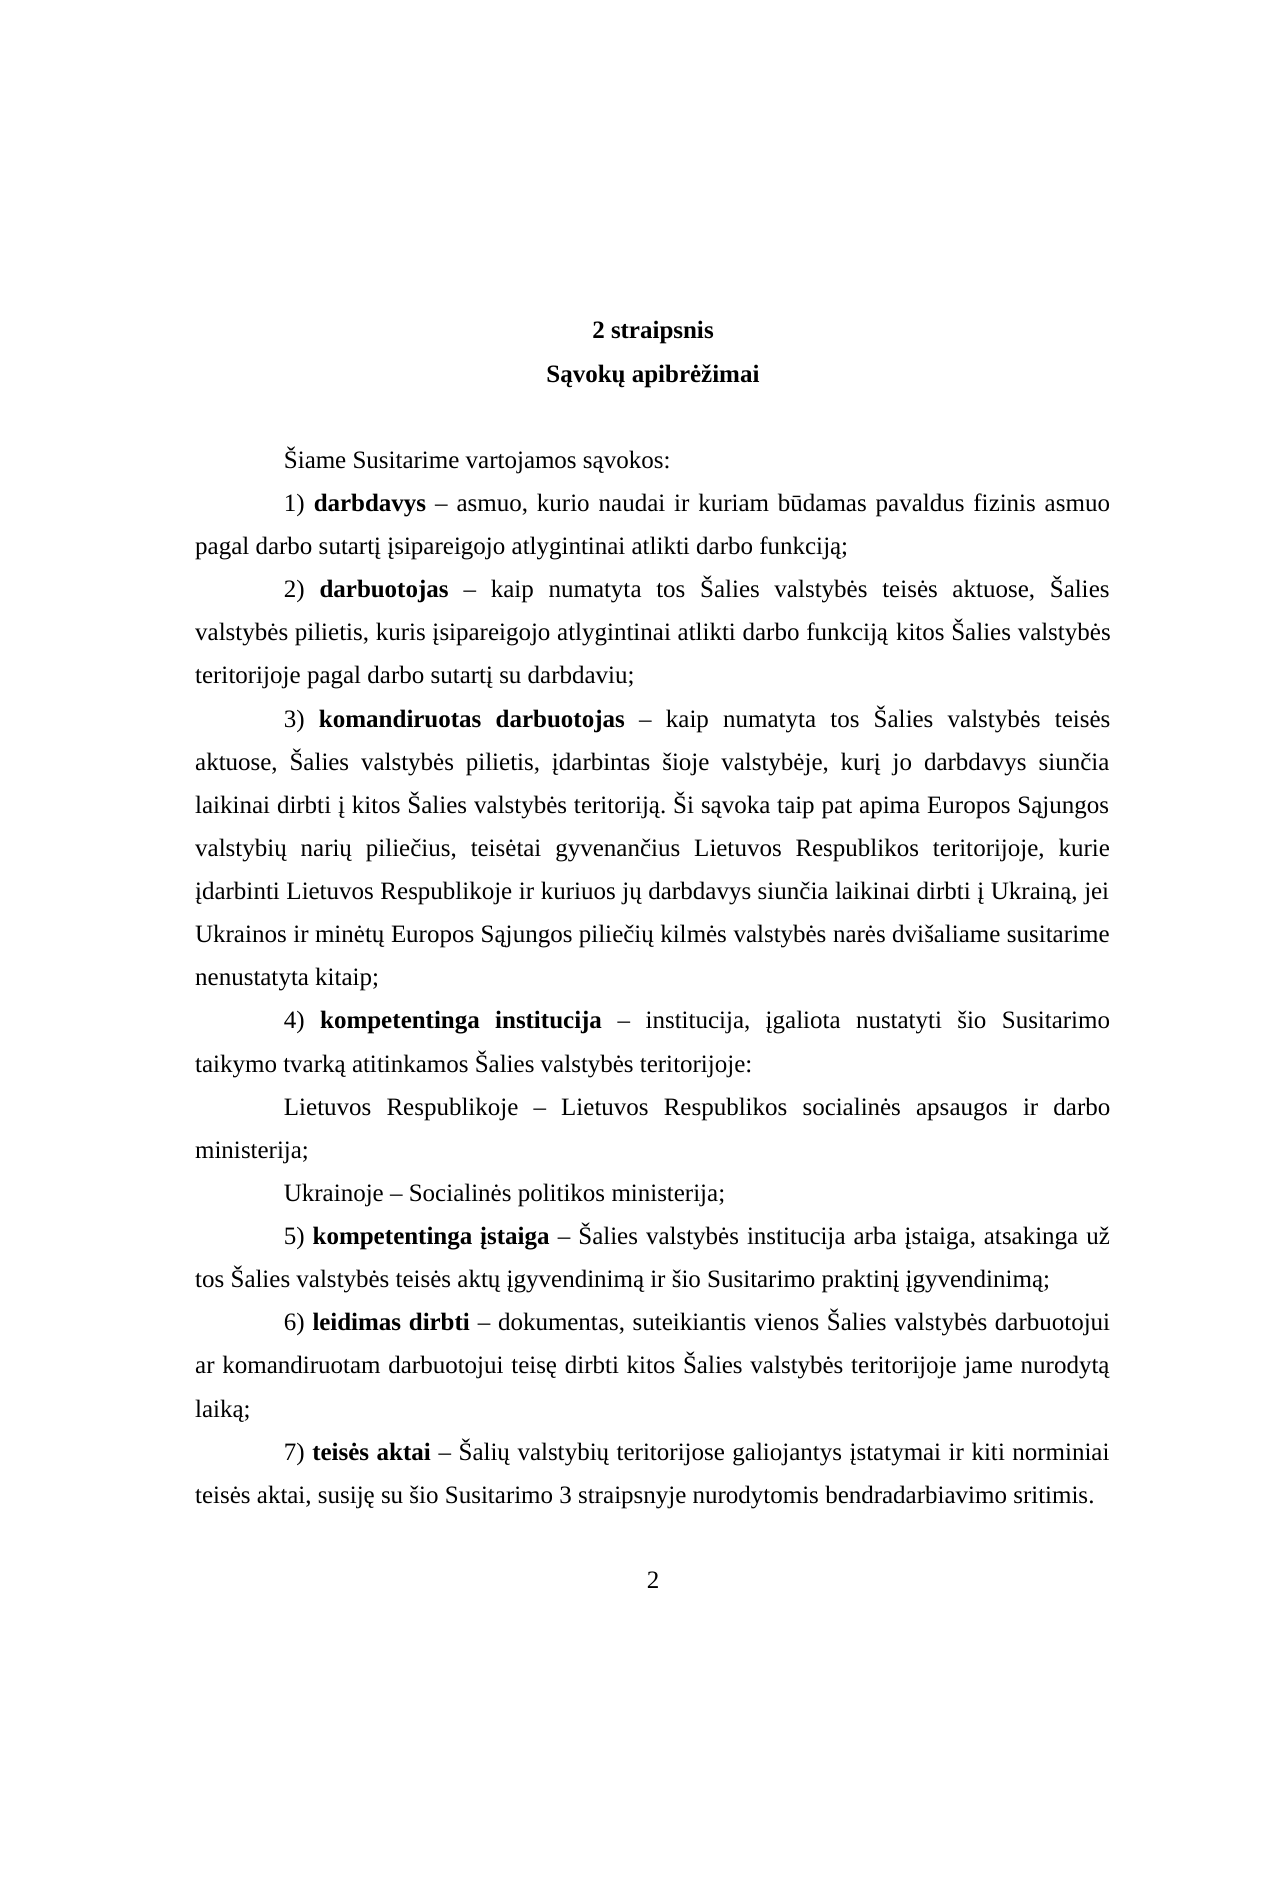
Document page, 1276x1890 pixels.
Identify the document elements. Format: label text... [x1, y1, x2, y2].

text Ukrainoje – Socialinės politikos ministerija; [195, 1178, 1111, 1207]
text 3) komandiruotas darbuotojas – kaip numatyta tos Šalies valstybės teisės aktuose, Šalies valstybės pilietis, įdarbintas šioje valstybėje, kurį jo darbdavys siunčia laikinai dirbti į kitos Šalies valstybės teritoriją. Ši sąvoka taip pat apima Europos Sąjungos valstybių narių piliečius, teisėtai gyvenančius Lietuvos Respublikos teritorijoje, kurie įdarbinti Lietuvos Respublikoje ir kuriuos jų darbdavys siunčia laikinai dirbti į Ukrainą, jei Ukrainos ir minėtų Europos Sąjungos piliečių kilmės valstybės narės dvišaliame susitarime nenustatyta kitaip; [195, 704, 1111, 991]
text 5) kompetentinga įstaiga – Šalies valstybės institucija arba įstaiga, atsakinga už tos Šalies valstybės teisės aktų įgyvendinimą ir šio Susitarimo praktinį įgyvendinimą; [195, 1221, 1111, 1293]
text 2 straipsnis [195, 316, 1111, 344]
text 2) darbuotojas – kaip numatyta tos Šalies valstybės teisės aktuose, Šalies valstybės pilietis, kuris įsipareigojo atlygintinai atlikti darbo funkciją kitos Šalies valstybės teritorijoje pagal darbo sutartį su darbdaviu; [195, 574, 1111, 689]
text Šiame Susitarime vartojamos sąvokos: [195, 445, 1111, 474]
text 7) teisės aktai – Šalių valstybių teritorijose galiojantys įstatymai ir kiti norminiai teisės aktai, susiję su šio Susitarimo 3 straipsnyje nurodytomis bendradarbiavimo sritimis. [195, 1437, 1111, 1509]
text Lietuvos Respublikoje – Lietuvos Respublikos socialinės apsaugos ir darbo ministerija; [195, 1092, 1111, 1164]
text 4) kompetentinga institucija – institucija, įgaliota nustatyti šio Susitarimo taikymo tvarką atitinkamos Šalies valstybės teritorijoje: [195, 1006, 1111, 1077]
text Sąvokų apibrėžimai [195, 359, 1111, 387]
text 1) darbdavys – asmuo, kurio naudai ir kuriam būdamas pavaldus fizinis asmuo pagal darbo sutartį įsipareigojo atlygintinai atlikti darbo funkciją; [195, 488, 1111, 560]
text 6) leidimas dirbti – dokumentas, suteikiantis vienos Šalies valstybės darbuotojui ar komandiruotam darbuotojui teisę dirbti kitos Šalies valstybės teritorijoje jame nurodytą laiką; [195, 1307, 1111, 1422]
